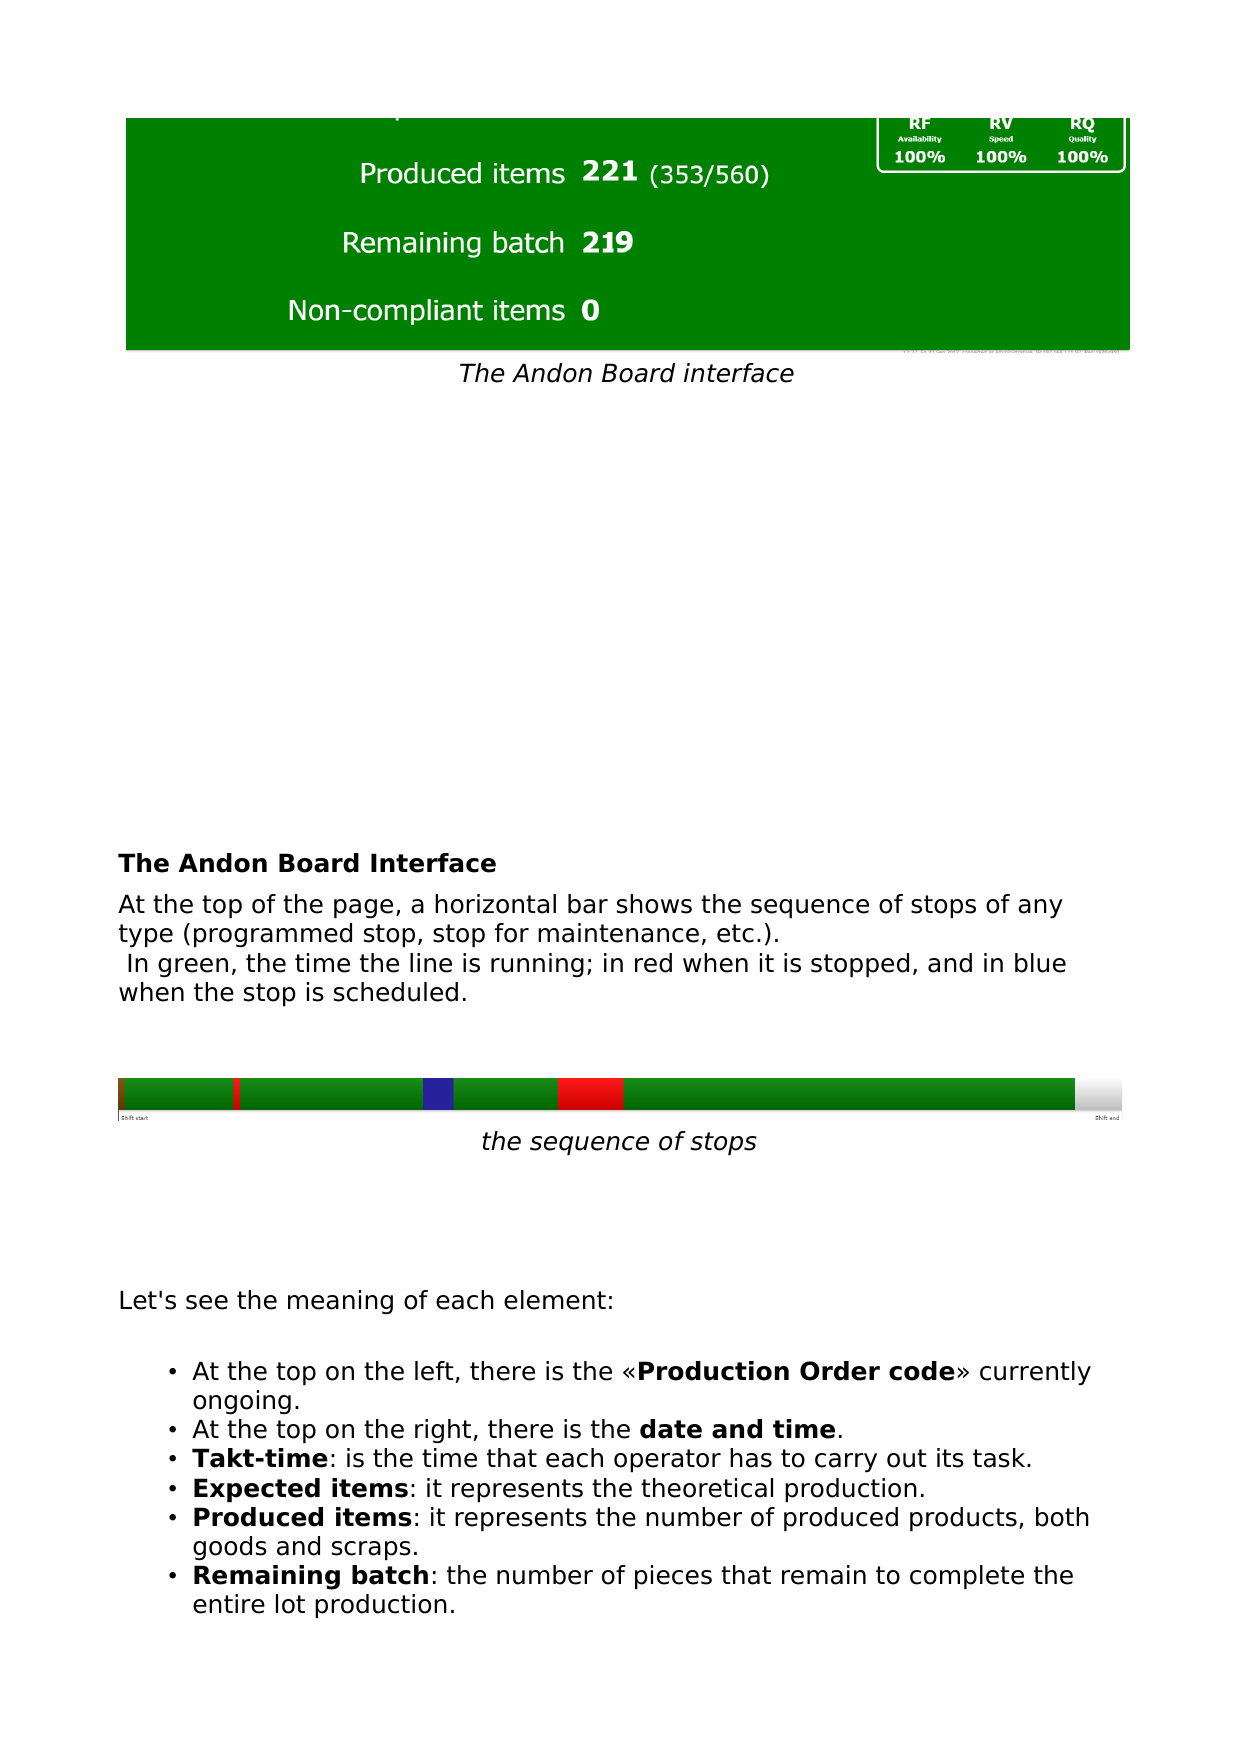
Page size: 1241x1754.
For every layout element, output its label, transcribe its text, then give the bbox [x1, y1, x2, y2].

list Remaining batch: the number of pieces that remain to complete the entire lot production. [177, 1561, 1122, 1619]
text the sequence of stops [118, 1122, 1122, 1157]
text Let's see the meaning of each element: [118, 1286, 1122, 1315]
text [118, 1157, 1122, 1273]
list Produced items: it represents the number of produced products, both goods and scraps. [177, 1503, 1122, 1561]
list Takt-time: is the time that each operator has to carry out its task. [177, 1444, 1122, 1474]
subtitle The Andon Board Interface [118, 849, 1122, 878]
list At the top on the left, there is the «Production Order code» currently ongoing. [177, 1357, 1122, 1415]
text [118, 118, 1122, 811]
picture [126, 118, 1130, 353]
text At the top of the page, a horizontal bar shows the sequence of stops of any type (programmed stop, stop for maintenance, etc.). In green, the time the line is running; in red when it is stopped, and in blue when the stop is scheduled. [118, 891, 1122, 1078]
list Expected items: it represents the theoretical production. [177, 1474, 1122, 1503]
picture [118, 1078, 1123, 1122]
list At the top on the right, there is the date and time. [177, 1415, 1122, 1444]
text The Andon Board interface [126, 353, 1130, 388]
